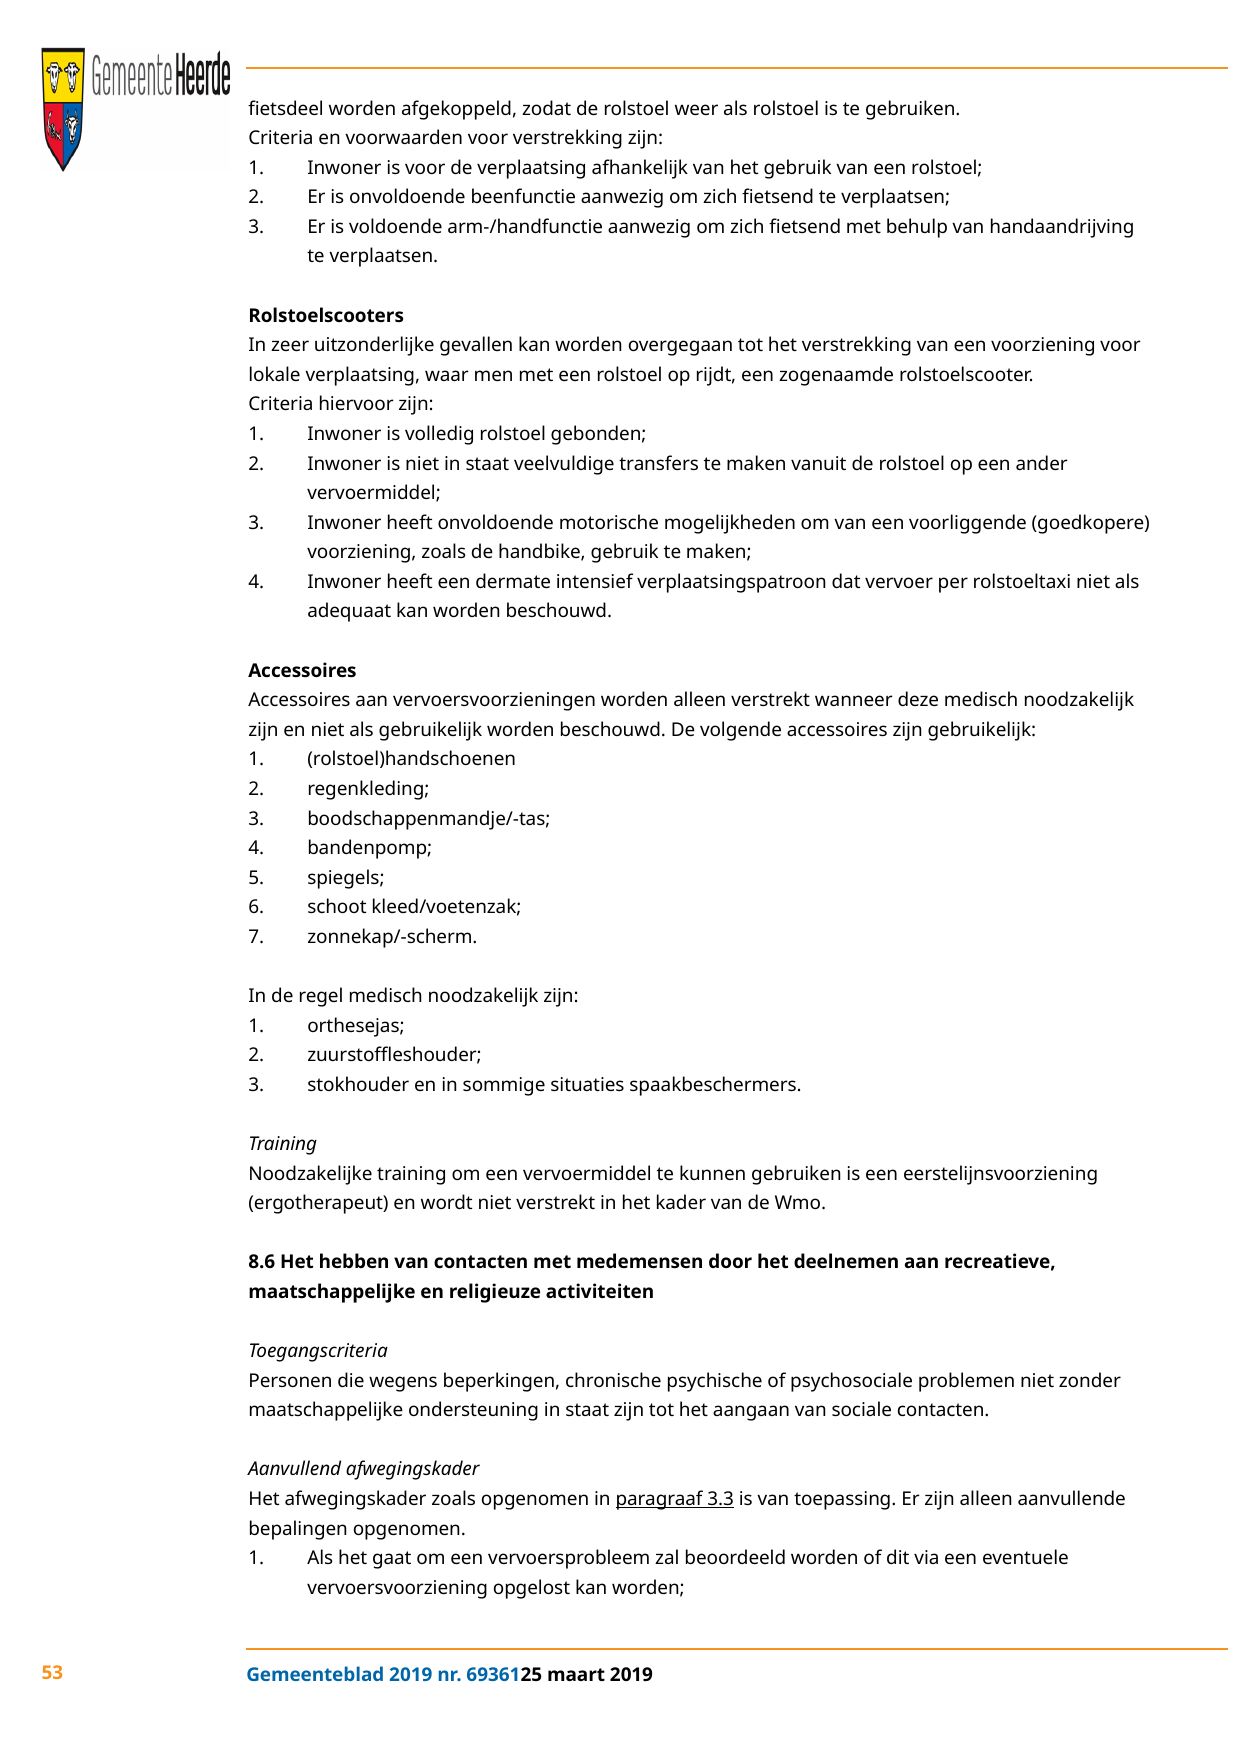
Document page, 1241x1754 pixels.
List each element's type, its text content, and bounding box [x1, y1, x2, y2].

list stokhouder en in sommige situaties spaakbeschermers. [248, 1071, 1152, 1097]
text Criteria en voorwaarden voor verstrekking zijn: [248, 124, 1152, 150]
list zuurstoffleshouder; [248, 1041, 1152, 1067]
list orthesejas; [248, 1012, 1152, 1038]
list Inwoner heeft onvoldoende motorische mogelijkheden om van een voorliggende (goedkopere) voorziening, zoals de handbike, gebruik te maken; [248, 509, 1152, 564]
text Training [248, 1130, 1152, 1156]
list spiegels; [248, 864, 1152, 890]
text Toegangscriteria [248, 1337, 1152, 1363]
text Noodzakelijke training om een vervoermiddel te kunnen gebruiken is een eerstelijnsvoorziening (ergotherapeut) en wordt niet verstrekt in het kader van de Wmo. [248, 1160, 1152, 1215]
text 8.6 Het hebben van contacten met medemensen door het deelnemen aan recreatieve, maatschappelijke en religieuze activiteiten [248, 1248, 1152, 1304]
text In de regel medisch noodzakelijk zijn: [248, 982, 1152, 1008]
list Inwoner is volledig rolstoel gebonden; [248, 420, 1152, 446]
list boodschappenmandje/-tas; [248, 805, 1152, 831]
list Als het gaat om een vervoersprobleem zal beoordeeld worden of dit via een eventuele vervoersvoorziening opgelost kan worden; [248, 1544, 1152, 1600]
text Accessoires aan vervoersvoorzieningen worden alleen verstrekt wanneer deze medisch noodzakelijk zijn en niet als gebruikelijk worden beschouwd. De volgende accessoires zijn gebruikelijk: [248, 686, 1152, 742]
text Criteria hiervoor zijn: [248, 391, 1152, 416]
text fietsdeel worden afgekoppeld, zodat de rolstoel weer als rolstoel is te gebruiken. [248, 95, 1152, 121]
list schoot kleed/voetenzak; [248, 893, 1152, 919]
list Er is voldoende arm-/handfunctie aanwezig om zich fietsend met behulp van handaandrijving te verplaatsen. [248, 213, 1152, 268]
text Rolstoelscooters [248, 302, 1152, 328]
list Inwoner heeft een dermate intensief verplaatsingspatroon dat vervoer per rolstoeltaxi niet als adequaat kan worden beschouwd. [248, 568, 1152, 623]
list (rolstoel)handschoenen [248, 746, 1152, 771]
list regenkleding; [248, 775, 1152, 801]
list bandenpomp; [248, 834, 1152, 860]
list Inwoner is voor de verplaatsing afhankelijk van het gebruik van een rolstoel; [248, 154, 1152, 180]
text In zeer uitzonderlijke gevallen kan worden overgegaan tot het verstrekking van een voorziening voor lokale verplaatsing, waar men met een rolstoel op rijdt, een zogenaamde rolstoelscooter. [248, 331, 1152, 387]
list Er is onvoldoende beenfunctie aanwezig om zich fietsend te verplaatsen; [248, 183, 1152, 209]
text Accessoires [248, 657, 1152, 683]
picture [41, 47, 231, 172]
text Het afwegingskader zoals opgenomen in paragraaf 3.3 is van toepassing. Er zijn alleen aanvullende bepalingen opgenomen. [248, 1485, 1152, 1541]
text Aanvullend afwegingskader [248, 1456, 1152, 1481]
text Personen die wegens beperkingen, chronische psychische of psychosociale problemen niet zonder maatschappelijke ondersteuning in staat zijn tot het aangaan van sociale contacten. [248, 1367, 1152, 1422]
list Inwoner is niet in staat veelvuldige transfers te maken vanuit de rolstoel op een ander vervoermiddel; [248, 450, 1152, 505]
list zonnekap/-scherm. [248, 923, 1152, 949]
